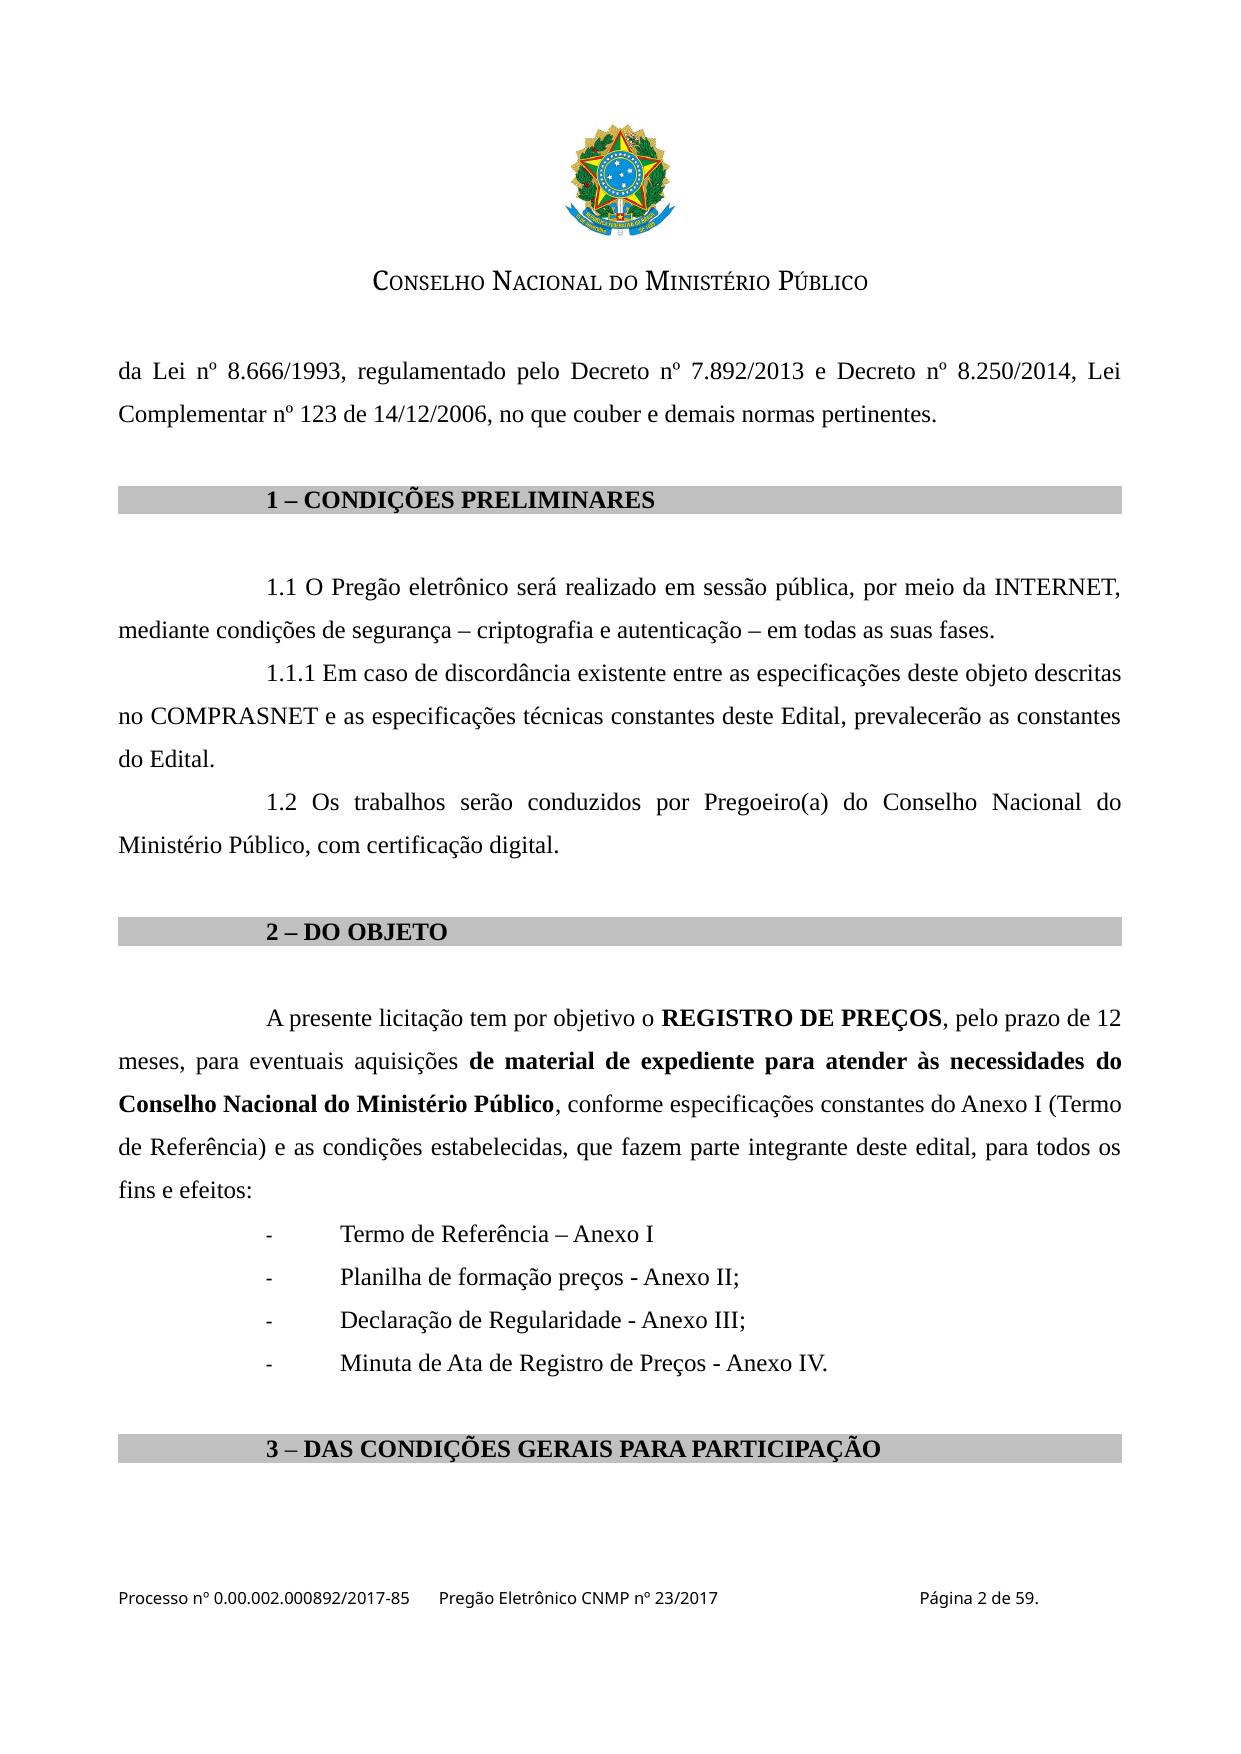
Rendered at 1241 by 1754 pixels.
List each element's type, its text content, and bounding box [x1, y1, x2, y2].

list Termo de Referência – Anexo I [118, 1219, 1122, 1247]
list Planilha de formação preços - Anexo II; [118, 1262, 1122, 1291]
text 1.2 Os trabalhos serão conduzidos por Pregoeiro(a) do Conselho Nacional do Ministério Público, com certificação digital. [118, 787, 1122, 859]
subtitle 2 – DO OBJETO [118, 917, 1122, 946]
subtitle 1 – CONDIÇÕES PRELIMINARES [118, 486, 1122, 514]
text 1.1 O Pregão eletrônico será realizado em sessão pública, por meio da INTERNET, mediante condições de segurança – criptografia e autenticação – em todas as suas fases. [118, 572, 1122, 644]
text A presente licitação tem por objetivo o REGISTRO DE PREÇOS, pelo prazo de 12 meses, para eventuais aquisições de material de expediente para atender às necessidades do Conselho Nacional do Ministério Público, conforme especificações constantes do Anexo I (Termo de Referência) e as condições estabelecidas, que fazem parte integrante deste edital, para todos os fins e efeitos: [118, 1003, 1122, 1204]
text da Lei nº 8.666/1993, regulamentado pelo Decreto nº 7.892/2013 e Decreto nº 8.250/2014, Lei Complementar nº 123 de 14/12/2006, no que couber e demais normas pertinentes. [118, 356, 1122, 428]
list Declaração de Regularidade - Anexo III; [118, 1305, 1122, 1334]
list Minuta de Ata de Registro de Preços - Anexo IV. [118, 1348, 1122, 1377]
text 3 – DAS CONDIÇÕES GERAIS PARA PARTICIPAÇÃO [118, 1434, 1122, 1463]
text 1.1.1 Em caso de discordância existente entre as especificações deste objeto descritas no COMPRASNET e as especificações técnicas constantes deste Edital, prevalecerão as constantes do Edital. [118, 658, 1122, 773]
